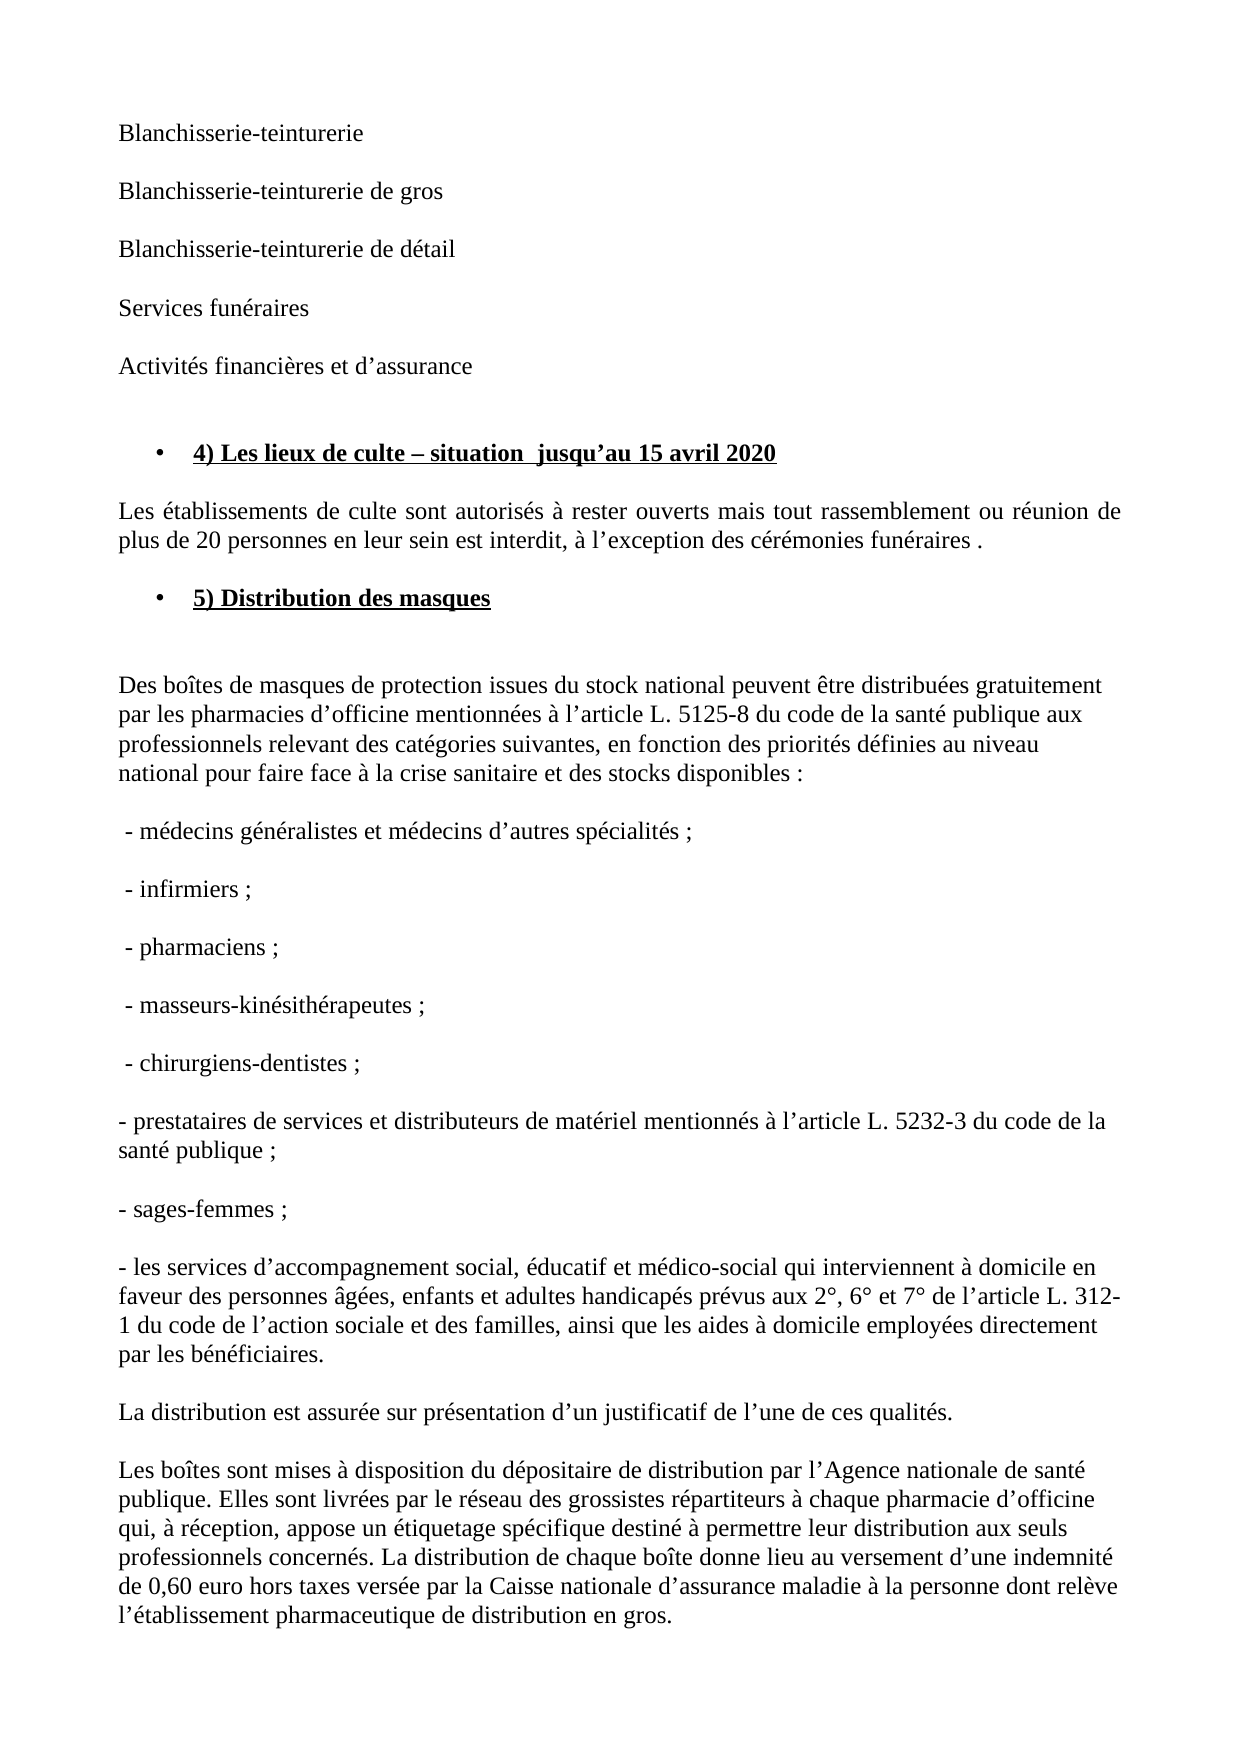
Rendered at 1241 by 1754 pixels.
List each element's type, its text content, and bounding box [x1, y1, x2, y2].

text - masseurs-kinésithérapeutes ; [118, 990, 1122, 1019]
text Blanchisserie-teinturerie de gros [118, 176, 1122, 205]
text - sages-femmes ; [118, 1193, 1122, 1222]
text - infirmiers ; [118, 874, 1122, 903]
text - les services d’accompagnement social, éducatif et médico-social qui interviennent à domicile en faveur des personnes âgées, enfants et adultes handicapés prévus aux 2°, 6° et 7° de l’article L. 312-1 du code de l’action sociale et des familles, ainsi que les aides à domicile employées directement par les bénéficiaires. [118, 1252, 1122, 1368]
text - chirurgiens-dentistes ; [118, 1048, 1122, 1077]
text Des boîtes de masques de protection issues du stock national peuvent être distribuées gratuitement par les pharmacies d’officine mentionnées à l’article L. 5125-8 du code de la santé publique aux professionnels relevant des catégories suivantes, en fonction des priorités définies au niveau national pour faire face à la crise sanitaire et des stocks disponibles : [118, 670, 1122, 787]
list 4) Les lieux de culte – situation jusqu’au 15 avril 2020 [156, 438, 1122, 467]
text Services funéraires [118, 292, 1122, 322]
text Activités financières et d’assurance [118, 351, 1122, 380]
text Blanchisserie-teinturerie [118, 118, 1122, 147]
text La distribution est assurée sur présentation d’un justificatif de l’une de ces qualités. [118, 1397, 1122, 1426]
text Les établissements de culte sont autorisés à rester ouverts mais tout rassemblement ou réunion de plus de 20 personnes en leur sein est interdit, à l’exception des cérémonies funéraires . [118, 496, 1122, 554]
text Blanchisserie-teinturerie de détail [118, 234, 1122, 263]
text - prestataires de services et distributeurs de matériel mentionnés à l’article L. 5232-3 du code de la santé publique ; [118, 1106, 1122, 1164]
text - pharmaciens ; [118, 932, 1122, 961]
list 5) Distribution des masques [156, 583, 1122, 612]
text - médecins généralistes et médecins d’autres spécialités ; [118, 816, 1122, 845]
text Les boîtes sont mises à disposition du dépositaire de distribution par l’Agence nationale de santé publique. Elles sont livrées par le réseau des grossistes répartiteurs à chaque pharmacie d’officine qui, à réception, appose un étiquetage spécifique destiné à permettre leur distribution aux seuls professionnels concernés. La distribution de chaque boîte donne lieu au versement d’une indemnité de 0,60 euro hors taxes versée par la Caisse nationale d’assurance maladie à la personne dont relève l’établissement pharmaceutique de distribution en gros. [118, 1455, 1122, 1629]
